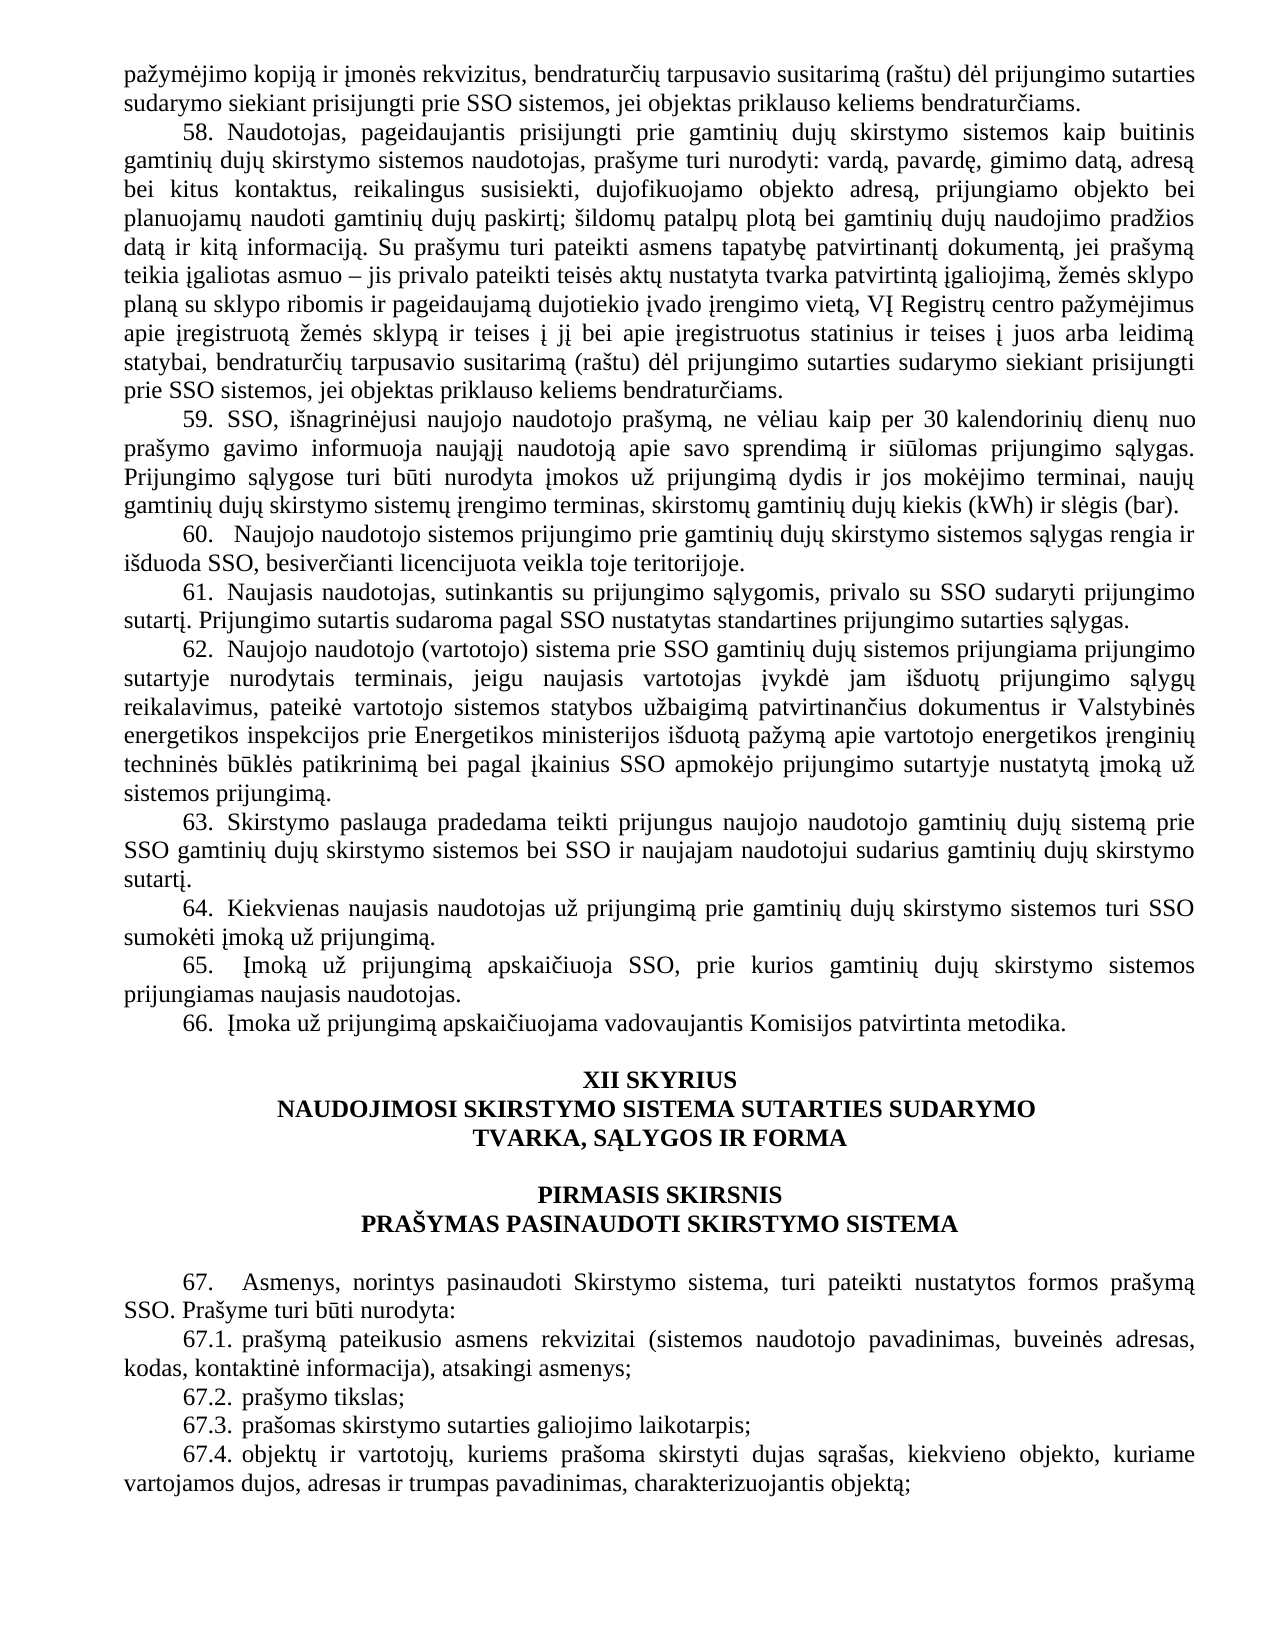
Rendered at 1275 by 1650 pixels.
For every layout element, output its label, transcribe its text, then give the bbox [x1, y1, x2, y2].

text 65. Įmoką už prijungimą apskaičiuoja SSO, prie kurios gamtinių dujų skirstymo sistemos prijungiamas naujasis naudotojas. [123, 950, 1196, 1008]
text 62. Naujojo naudotojo (vartotojo) sistema prie SSO gamtinių dujų sistemos prijungiama prijungimo sutartyje nurodytais terminais, jeigu naujasis vartotojas įvykdė jam išduotų prijungimo sąlygų reikalavimus, pateikė vartotojo sistemos statybos užbaigimą patvirtinančius dokumentus ir Valstybinės energetikos inspekcijos prie Energetikos ministerijos išduotą pažymą apie vartotojo energetikos įrenginių techninės būklės patikrinimą bei pagal įkainius SSO apmokėjo prijungimo sutartyje nustatytą įmoką už sistemos prijungimą. [123, 634, 1196, 807]
text 67. Asmenys, norintys pasinaudoti Skirstymo sistema, turi pateikti nustatytos formos prašymą SSO. Prašyme turi būti nurodyta: [123, 1267, 1196, 1324]
text NAUDOJIMOSI SKIRSTYMO SISTEMA SUTARTIES SUDARYMO [123, 1094, 1196, 1123]
text 67.3. prašomas skirstymo sutarties galiojimo laikotarpis; [123, 1410, 1196, 1439]
text 66. Įmoka už prijungimą apskaičiuojama vadovaujantis Komisijos patvirtinta metodika. [123, 1008, 1196, 1037]
text XII SKYRIUS [123, 1065, 1196, 1094]
text 59. SSO, išnagrinėjusi naujojo naudotojo prašymą, ne vėliau kaip per 30 kalendorinių dienų nuo prašymo gavimo informuoja naująjį naudotoją apie savo sprendimą ir siūlomas prijungimo sąlygas. Prijungimo sąlygose turi būti nurodyta įmokos už prijungimą dydis ir jos mokėjimo terminai, naujų gamtinių dujų skirstymo sistemų įrengimo terminas, skirstomų gamtinių dujų kiekis (kWh) ir slėgis (bar). [123, 404, 1196, 519]
text 67.4. objektų ir vartotojų, kuriems prašoma skirstyti dujas sąrašas, kiekvieno objekto, kuriame vartojamos dujos, adresas ir trumpas pavadinimas, charakterizuojantis objektą; [123, 1439, 1196, 1497]
text TVARKA, SĄLYGOS IR FORMA [123, 1123, 1196, 1152]
text 63. Skirstymo paslauga pradedama teikti prijungus naujojo naudotojo gamtinių dujų sistemą prie SSO gamtinių dujų skirstymo sistemos bei SSO ir naujajam naudotojui sudarius gamtinių dujų skirstymo sutartį. [123, 807, 1196, 893]
text pažymėjimo kopiją ir įmonės rekvizitus, bendraturčių tarpusavio susitarimą (raštu) dėl prijungimo sutarties sudarymo siekiant prisijungti prie SSO sistemos, jei objektas priklauso keliems bendraturčiams. [123, 59, 1196, 117]
text 64. Kiekvienas naujasis naudotojas už prijungimą prie gamtinių dujų skirstymo sistemos turi SSO sumokėti įmoką už prijungimą. [123, 893, 1196, 950]
text PIRMASIS SKIRSNIS [123, 1180, 1196, 1209]
text 60. Naujojo naudotojo sistemos prijungimo prie gamtinių dujų skirstymo sistemos sąlygas rengia ir išduoda SSO, besiverčianti licencijuota veikla toje teritorijoje. [123, 519, 1196, 577]
text PRAŠYMAS PASINAUDOTI SKIRSTYMO SISTEMA [123, 1209, 1196, 1238]
text 67.2. prašymo tikslas; [123, 1382, 1196, 1410]
text 58. Naudotojas, pageidaujantis prisijungti prie gamtinių dujų skirstymo sistemos kaip buitinis gamtinių dujų skirstymo sistemos naudotojas, prašyme turi nurodyti: vardą, pavardę, gimimo datą, adresą bei kitus kontaktus, reikalingus susisiekti, dujofikuojamo objekto adresą, prijungiamo objekto bei planuojamų naudoti gamtinių dujų paskirtį; šildomų patalpų plotą bei gamtinių dujų naudojimo pradžios datą ir kitą informaciją. Su prašymu turi pateikti asmens tapatybę patvirtinantį dokumentą, jei prašymą teikia įgaliotas asmuo – jis privalo pateikti teisės aktų nustatyta tvarka patvirtintą įgaliojimą, žemės sklypo planą su sklypo ribomis ir pageidaujamą dujotiekio įvado įrengimo vietą, VĮ Registrų centro pažymėjimus apie įregistruotą žemės sklypą ir teises į jį bei apie įregistruotus statinius ir teises į juos arba leidimą statybai, bendraturčių tarpusavio susitarimą (raštu) dėl prijungimo sutarties sudarymo siekiant prisijungti prie SSO sistemos, jei objektas priklauso keliems bendraturčiams. [123, 117, 1196, 404]
text 67.1. prašymą pateikusio asmens rekvizitai (sistemos naudotojo pavadinimas, buveinės adresas, kodas, kontaktinė informacija), atsakingi asmenys; [123, 1324, 1196, 1382]
text 61. Naujasis naudotojas, sutinkantis su prijungimo sąlygomis, privalo su SSO sudaryti prijungimo sutartį. Prijungimo sutartis sudaroma pagal SSO nustatytas standartines prijungimo sutarties sąlygas. [123, 577, 1196, 634]
